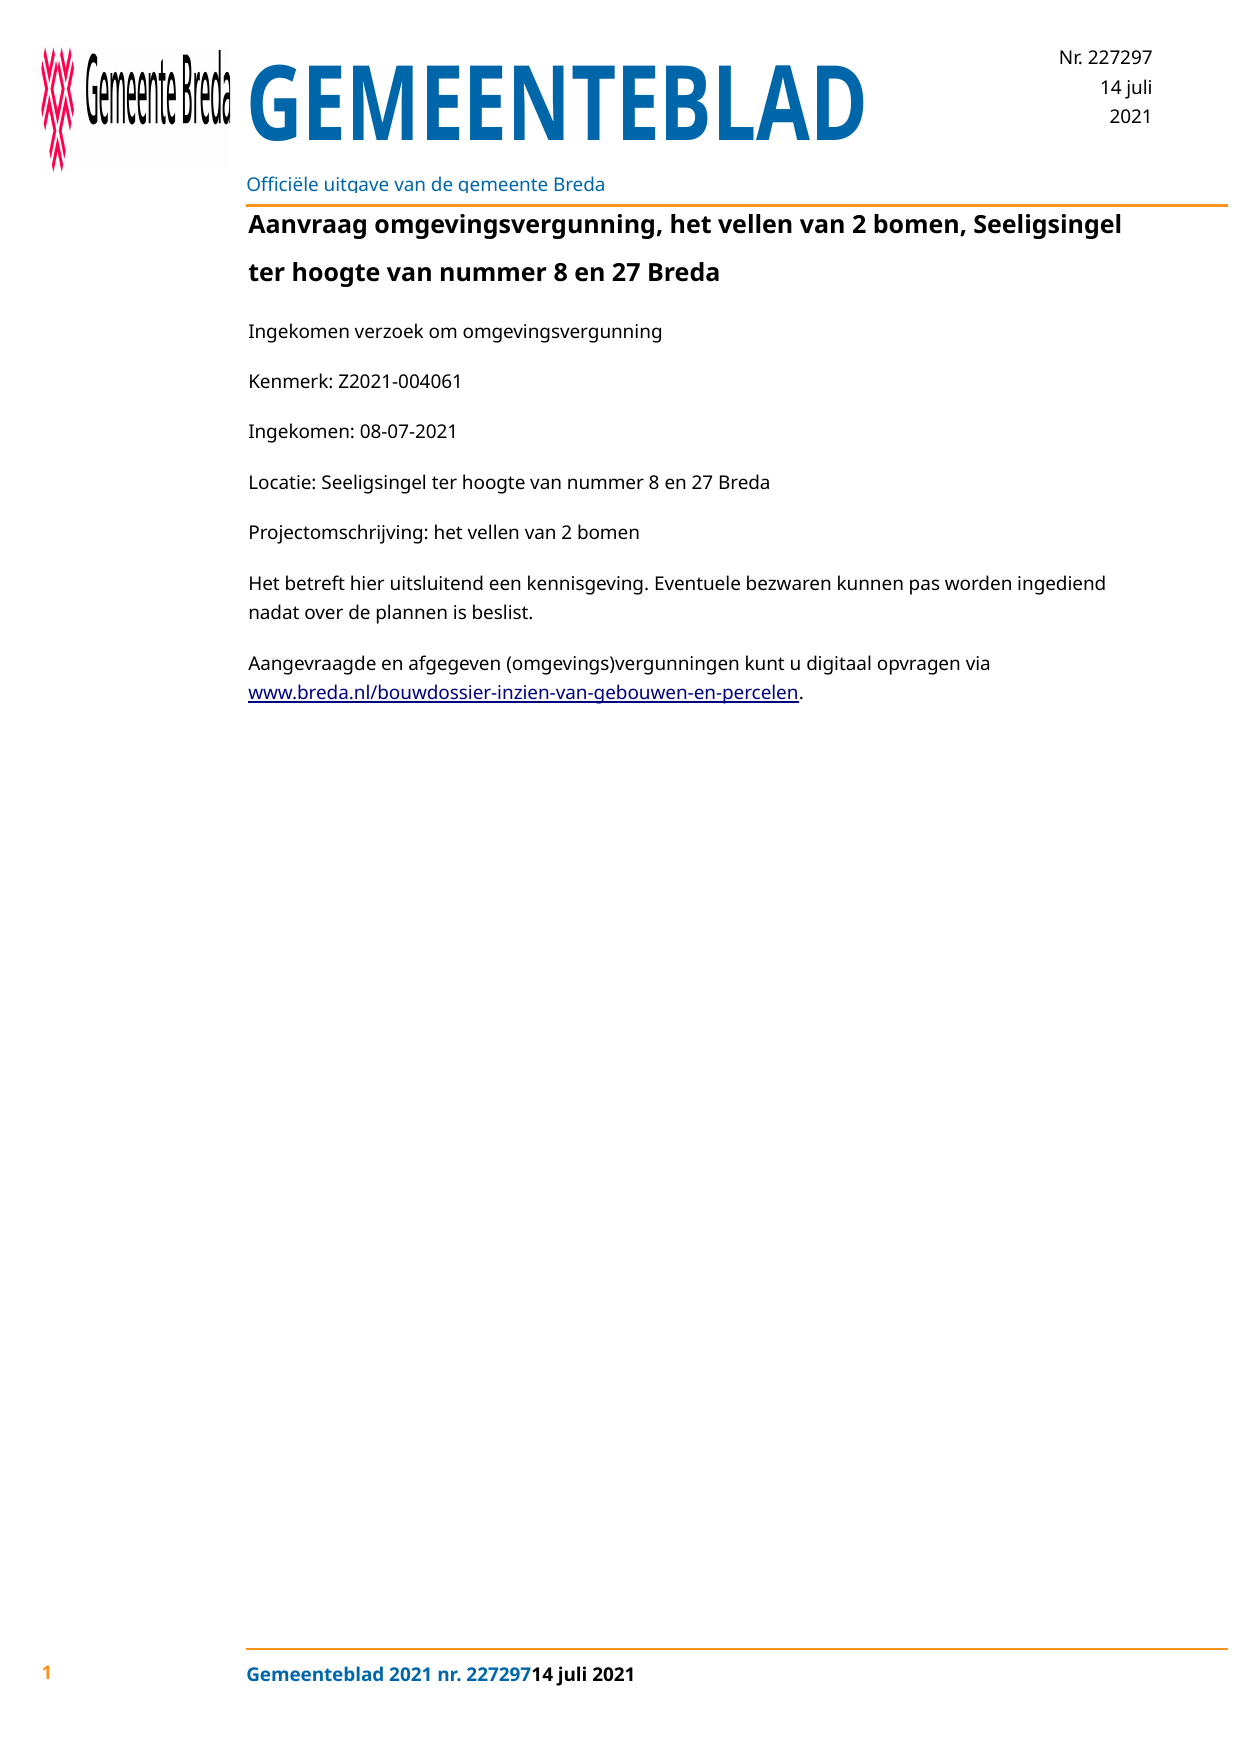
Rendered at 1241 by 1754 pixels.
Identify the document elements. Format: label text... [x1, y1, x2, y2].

text Kenmerk: Z2021-004061 [248, 368, 1152, 394]
text Ingekomen verzoek om omgevingsvergunning [248, 318, 1152, 344]
text Aanvraag omgevingsvergunning, het vellen van 2 bomen, Seeligsingel ter hoogte van nummer 8 en 27 Breda [248, 207, 1152, 288]
text Projectomschrijving: het vellen van 2 bomen [248, 519, 1152, 545]
text Aangevraagde en afgegeven (omgevings)vergunningen kunt u digitaal opvragen via www.breda.nl/bouwdossier-inzien-van-gebouwen-en-percelen. [248, 650, 1152, 705]
picture [41, 47, 231, 172]
text Ingekomen: 08-07-2021 [248, 419, 1152, 444]
text Het betreft hier uitsluitend een kennisgeving. Eventuele bezwaren kunnen pas worden ingediend nadat over de plannen is beslist. [248, 570, 1152, 625]
text Locatie: Seeligsingel ter hoogte van nummer 8 en 27 Breda [248, 469, 1152, 495]
